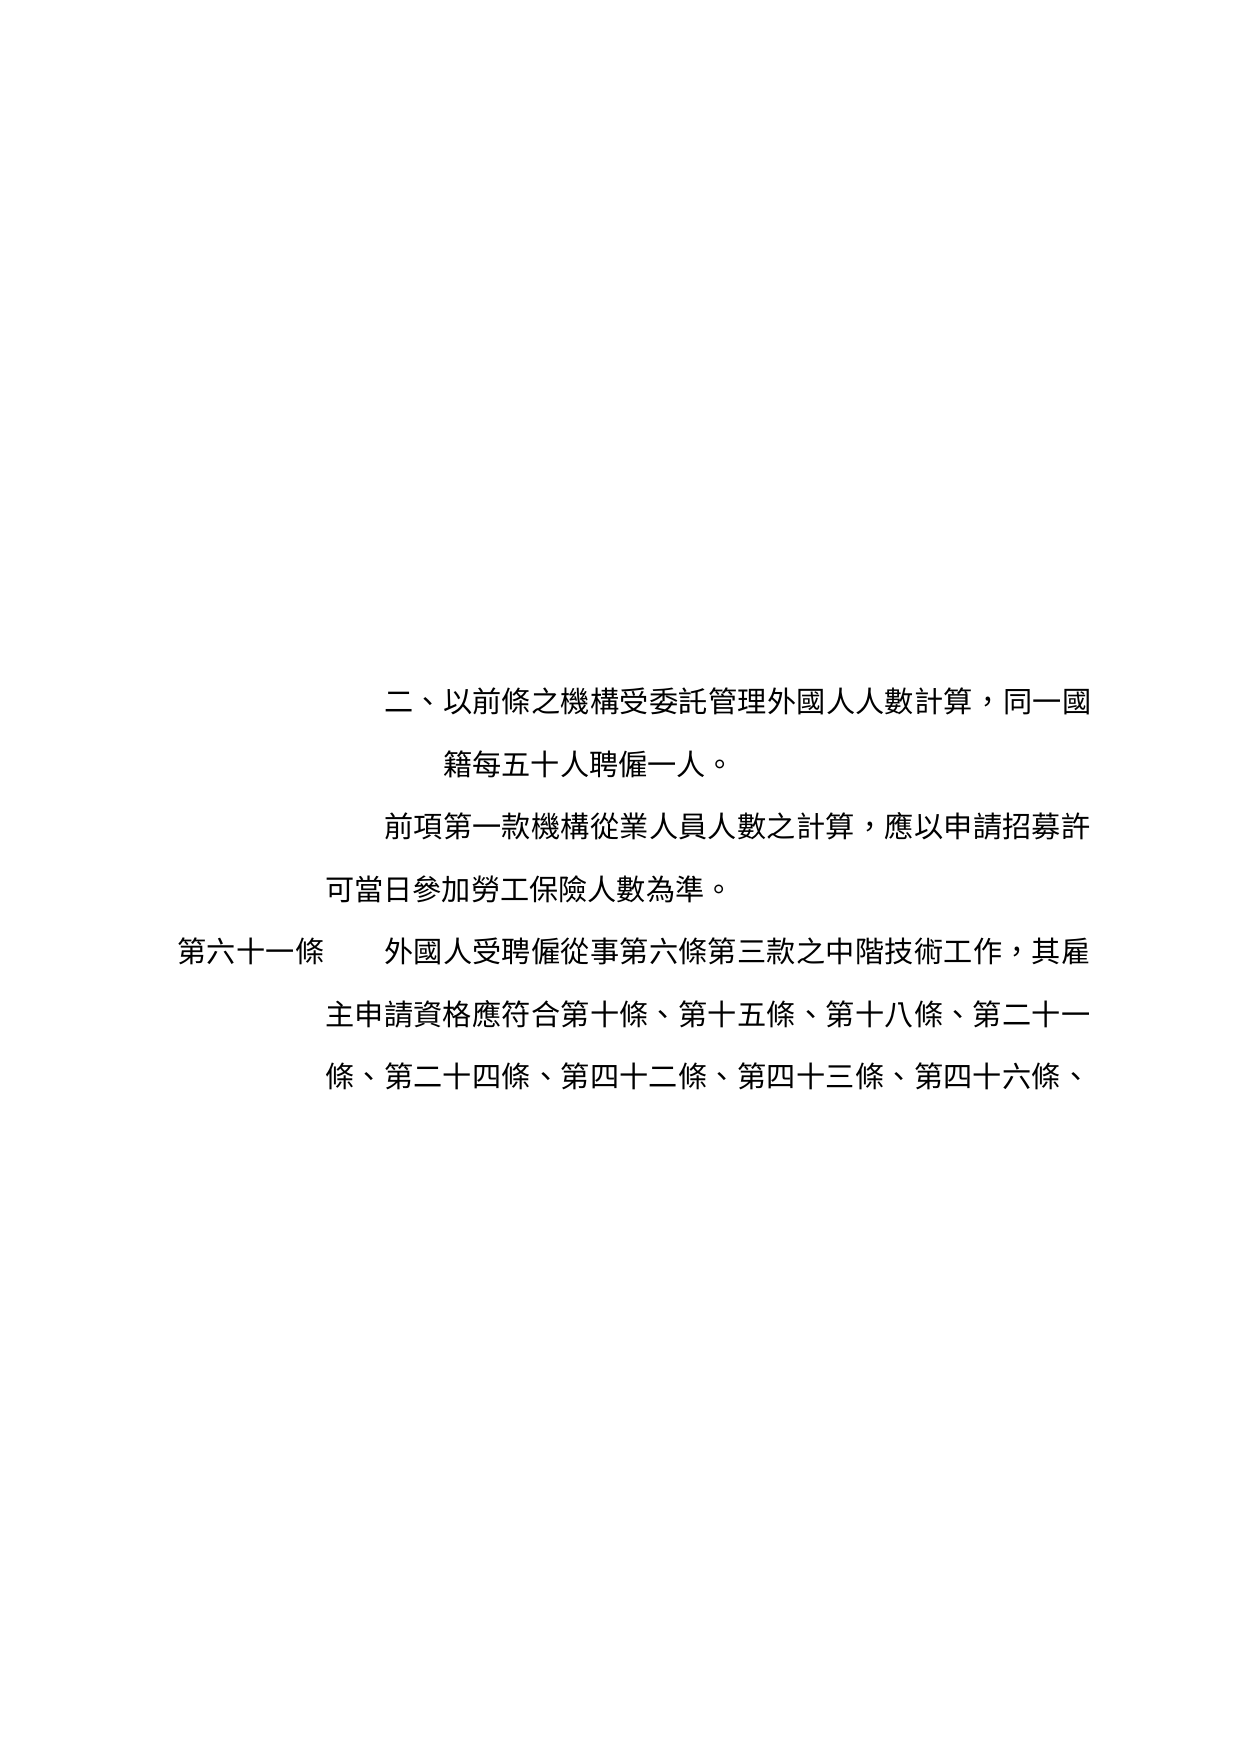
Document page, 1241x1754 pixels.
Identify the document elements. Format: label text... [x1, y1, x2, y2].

text 二、以前條之機構受委託管理外國人人數計算，同一國籍每五十人聘僱一人。 [384, 658, 1092, 783]
text 第六十一條 外國人受聘僱從事第六條第三款之中階技術工作，其雇主申請資格應符合第十條、第十五條、第十八條、第二十一條、第二十四條、第四十二條、第四十三條、第四十六條、 [177, 908, 1092, 1096]
text 前項第一款機構從業人員人數之計算，應以申請招募許可當日參加勞工保險人數為準。 [325, 783, 1092, 908]
